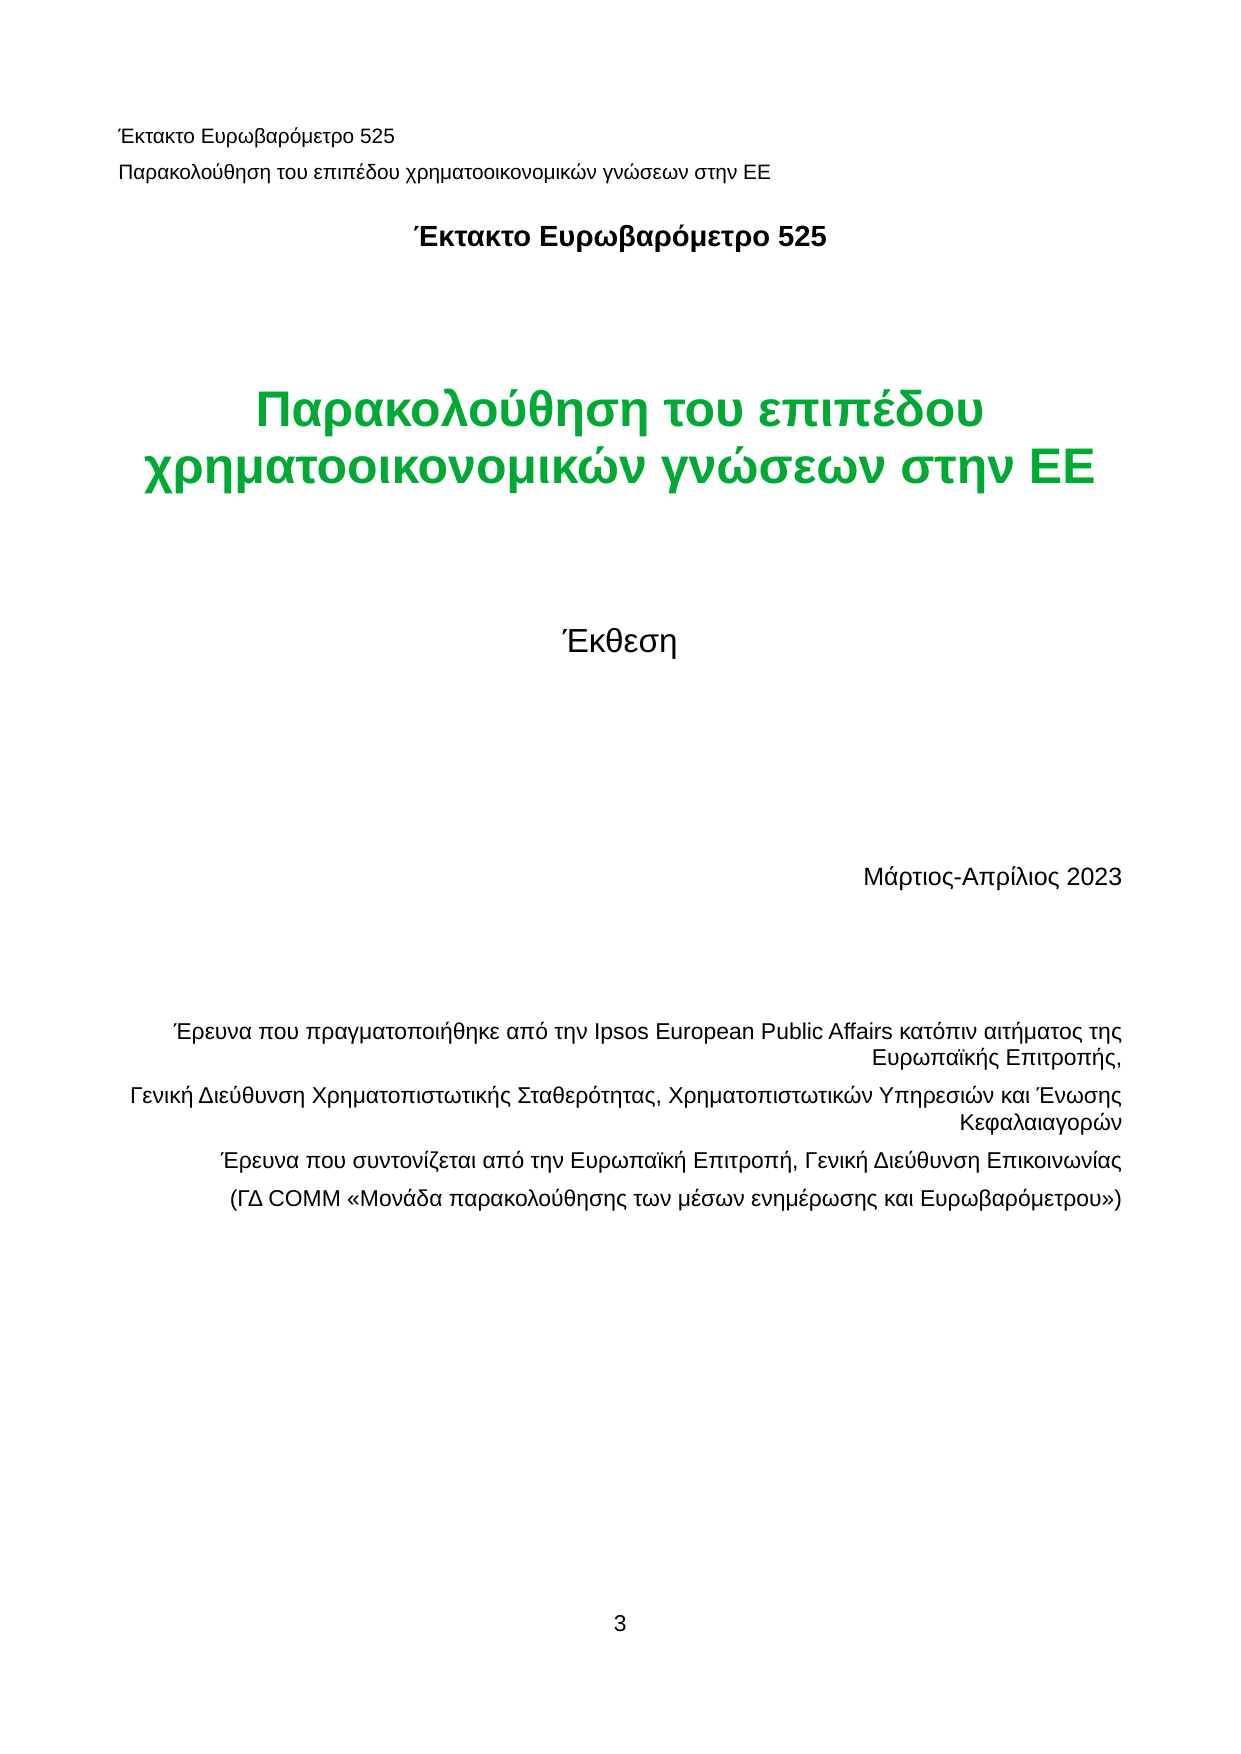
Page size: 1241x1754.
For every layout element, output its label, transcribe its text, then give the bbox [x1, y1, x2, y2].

text Παρακολούθηση του επιπέδου χρηματοοικονομικών γνώσεων στην ΕΕ [118, 379, 1122, 494]
text Γενική Διεύθυνση Χρηματοπιστωτικής Σταθερότητας, Χρηματοπιστωτικών Υπηρεσιών και Ένωσης Κεφαλαιαγορών [118, 1082, 1122, 1135]
text (ΓΔ COMM «Μονάδα παρακολούθησης των μέσων ενημέρωσης και Ευρωβαρόμετρου») [118, 1185, 1122, 1211]
text Έρευνα που πραγματοποιήθηκε από την Ipsos European Public Affairs κατόπιν αιτήματος της Ευρωπαϊκής Επιτροπής, [118, 1018, 1122, 1070]
text Έρευνα που συντονίζεται από την Ευρωπαϊκή Επιτροπή, Γενική Διεύθυνση Επικοινωνίας [118, 1147, 1122, 1173]
text Έκτακτο Ευρωβαρόμετρο 525 [118, 219, 1122, 253]
text Μάρτιος-Απρίλιος 2023 [118, 862, 1122, 891]
text Έκθεση [118, 621, 1122, 659]
